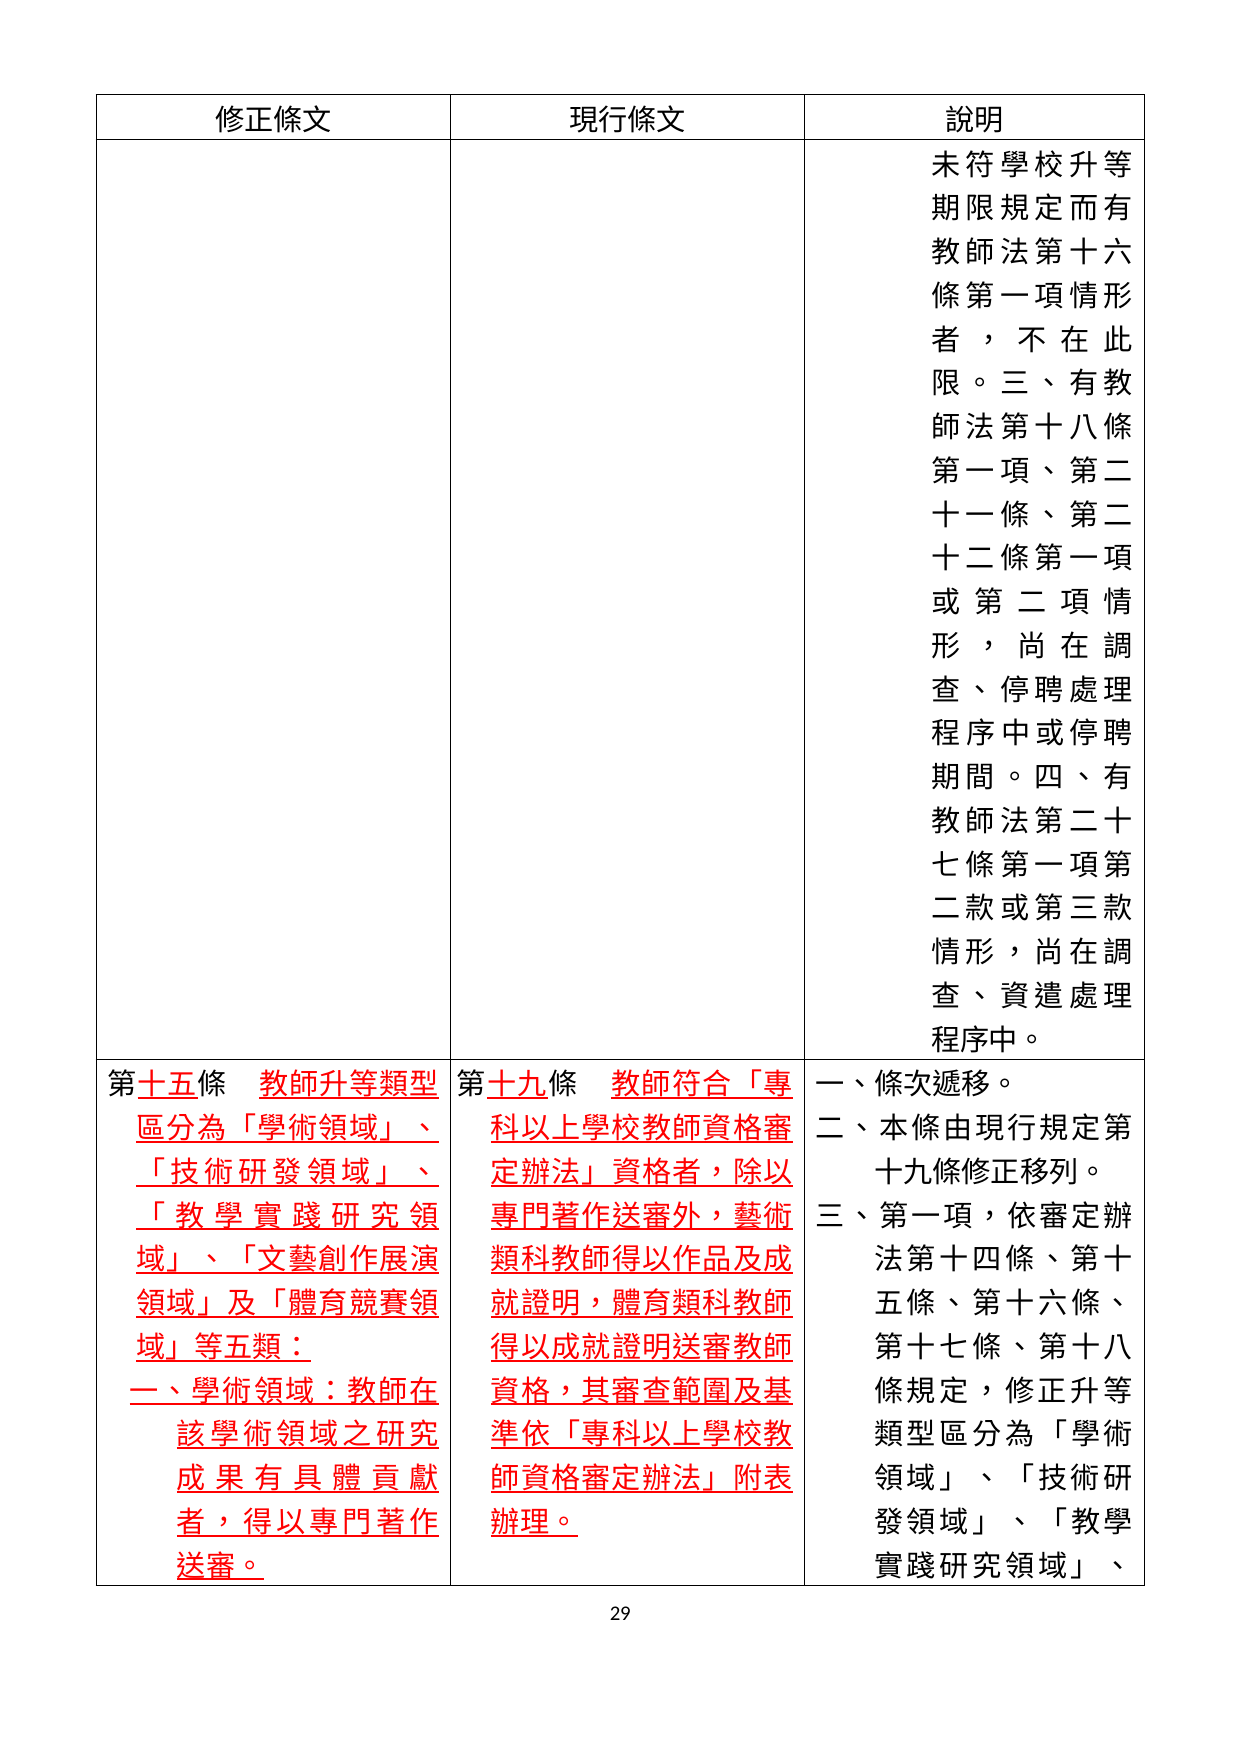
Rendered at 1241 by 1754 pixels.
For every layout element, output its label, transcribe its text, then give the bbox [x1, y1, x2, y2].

table_cell 第十五條 教師升等類型區分為「學術領域」、「技術研發領域」、「教學實踐研究領域」、「文藝創作展演領域」及「體育競賽領域」等五類： 一、學術領域：教師在該學術領域之研究成果有具體貢獻者，得以專門著作送審。 [97, 1060, 450, 1585]
table_header 說明 [805, 95, 1144, 139]
table_cell [451, 140, 804, 1059]
table_cell 第十九條 教師符合「專科以上學校教師資格審定辦法」資格者，除以專門著作送審外，藝術類科教師得以作品及成就證明，體育類科教師得以成就證明送審教師資格，其審查範圍及基準依「專科以上學校教師資格審定辦法」附表辦理。 [451, 1060, 804, 1585]
table_header 現行條文 [451, 95, 804, 139]
table_cell 未符學校升等期限規定而有教師法第十六條第一項情形者，不在此限。三、有教師法第十八條第一項、第二十一條、第二十二條第一項或第二項情形，尚在調查、停聘處理程序中或停聘期間。四、有教師法第二十七條第一項第二款或第三款情形，尚在調查、資遣處理程序中。 [805, 140, 1144, 1059]
table_cell 一、條次遞移。 二、本條由現行規定第十九條修正移列。 三、第一項，依審定辦法第十四條、第十五條、第十六條、第十七條、第十八條規定，修正升等類型區分為「學術領域」、「技術研發領域」、「教學實踐研究領域」、 [805, 1060, 1144, 1585]
table_cell [97, 140, 450, 1059]
table_header 修正條文 [97, 95, 450, 139]
